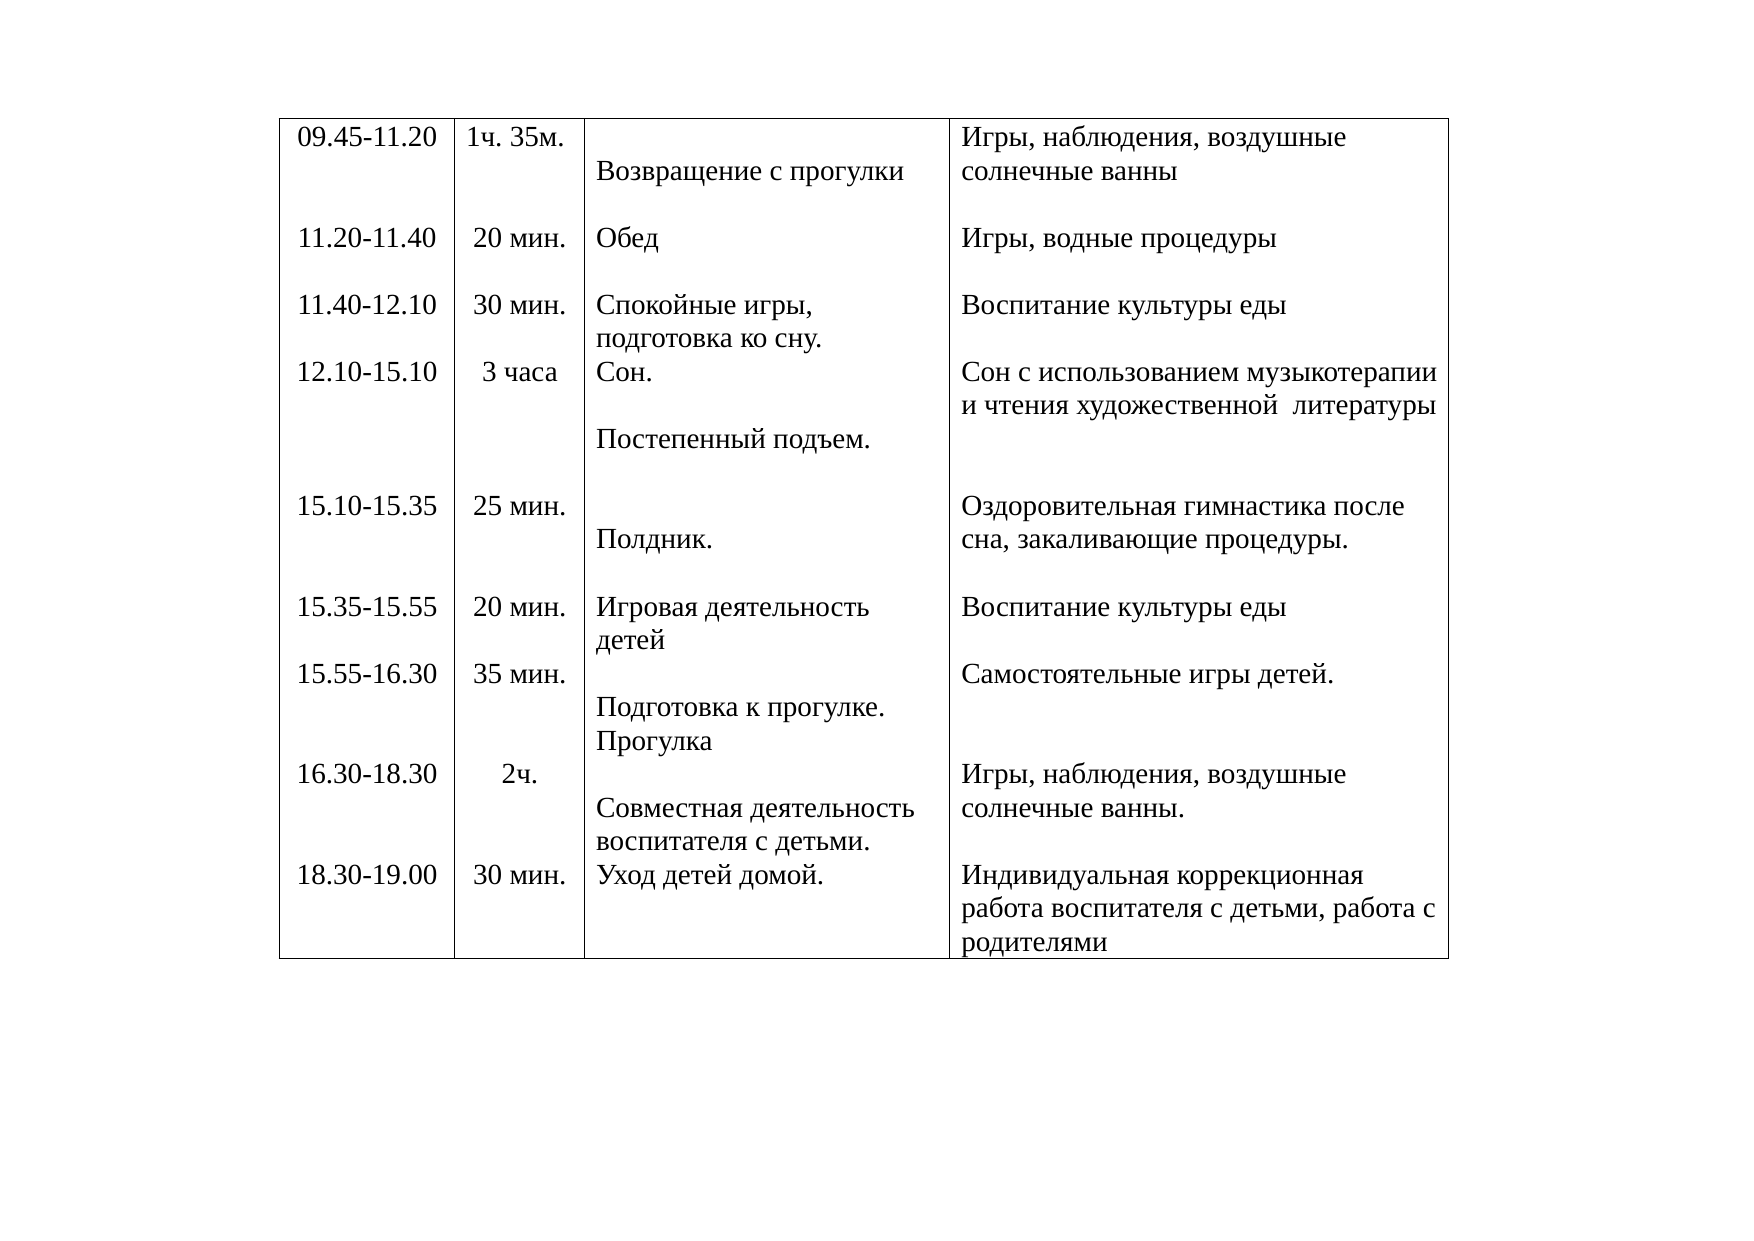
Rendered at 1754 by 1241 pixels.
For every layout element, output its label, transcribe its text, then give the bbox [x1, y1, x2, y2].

table_cell 09.45-11.20 11.20-11.40 11.40-12.10 12.10-15.10 15.10-15.35 15.35-15.55 15.55-16.30 16.30-18.30 18.30-19.00 [280, 119, 454, 958]
table_cell 1ч. 35м. 20 мин. 30 мин. 3 часа 25 мин. 20 мин. 35 мин. 2ч. 30 мин. [455, 119, 584, 958]
table_cell Игры, наблюдения, воздушные солнечные ванны Игры, водные процедуры Воспитание культуры еды Сон с использованием музыкотерапии и чтения художественной литературы Оздоровительная гимнастика после сна, закаливающие процедуры. Воспитание культуры еды Самостоятельные игры детей. Игры, наблюдения, воздушные солнечные ванны. Индивидуальная коррекционная работа воспитателя с детьми, работа с родителями [950, 119, 1448, 958]
table_cell Возвращение с прогулки Обед Спокойные игры, подготовка ко сну. Сон. Постепенный подъем. Полдник. Игровая деятельность детей Подготовка к прогулке. Прогулка Совместная деятельность воспитателя с детьми. Уход детей домой. [585, 119, 949, 958]
